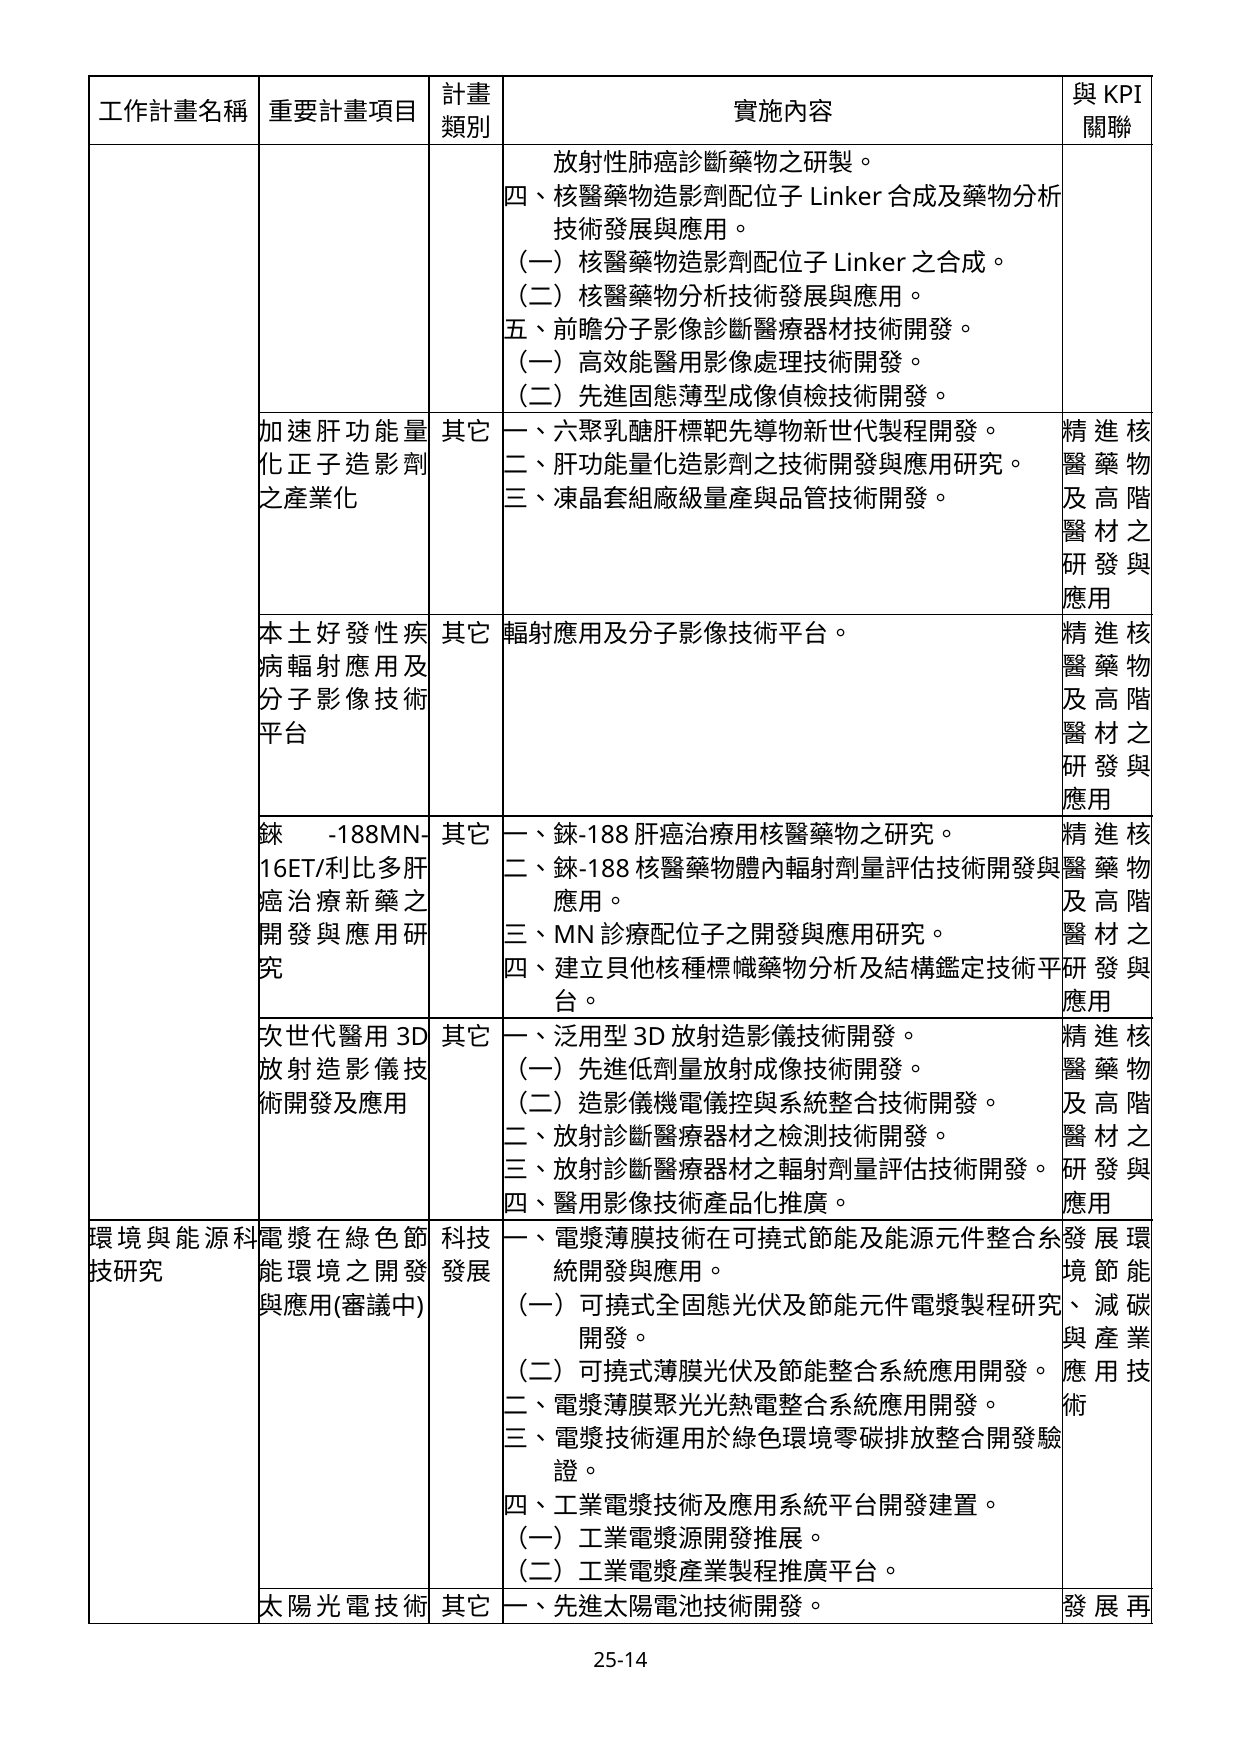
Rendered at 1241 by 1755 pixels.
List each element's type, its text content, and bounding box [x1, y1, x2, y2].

table_cell 太陽光電技術 [260, 1589, 428, 1622]
table_cell 電漿在綠色節能環境之開發與應用(審議中) [260, 1221, 428, 1587]
table_cell 環境與能源科技研究 [90, 1221, 258, 1622]
table_cell 精進核醫藥物及高階醫材之研發與應用 [1063, 1019, 1151, 1219]
table_cell 輻射應用及分子影像技術平台。 [504, 615, 1062, 815]
table_cell 一、電漿薄膜技術在可撓式節能及能源元件整合糸統開發與應用。 （一）可撓式全固態光伏及節能元件電漿製程研究開發。 （二）可撓式薄膜光伏及節能整合系統應用開發。 二、電漿薄膜聚光光熱電整合系統應用開發。 三、電漿技術運用於綠色環境零碳排放整合開發驗證。 四、工業電漿技術及應用系統平台開發建置。 （一）工業電漿源開發推展。 （二）工業電漿產業製程推廣平台。 [504, 1221, 1062, 1587]
table_header 工作計畫名稱 [90, 77, 258, 143]
table_cell 發展環境節能、減碳與產業應用技術 [1063, 1221, 1151, 1587]
table_cell 次世代醫用3D放射造影儀技術開發及應用 [260, 1019, 428, 1219]
table_cell 本土好發性疾病輻射應用及分子影像技術平台 [260, 615, 428, 815]
table_header 計畫類別 [430, 77, 502, 143]
table_cell 一、錸-188肝癌治療用核醫藥物之研究。 二、錸-188核醫藥物體內輻射劑量評估技術開發與應用。 三、MN診療配位子之開發與應用研究。 四、建立貝他核種標幟藥物分析及結構鑑定技術平台。 [504, 817, 1062, 1017]
table_cell 一、泛用型3D放射造影儀技術開發。 （一）先進低劑量放射成像技術開發。 （二）造影儀機電儀控與系統整合技術開發。 二、放射診斷醫療器材之檢測技術開發。 三、放射診斷醫療器材之輻射劑量評估技術開發。 四、醫用影像技術產品化推廣。 [504, 1019, 1062, 1219]
table_cell 其它 [430, 817, 502, 1017]
table_cell 其它 [430, 413, 502, 614]
table_cell 科技發展 [430, 1221, 502, 1587]
table_cell 精進核醫藥物及高階醫材之研發與應用 [1063, 615, 1151, 815]
table_cell [430, 145, 502, 412]
table_cell [260, 145, 428, 412]
table_cell 放射性肺癌診斷藥物之研製。 四、核醫藥物造影劑配位子Linker合成及藥物分析技術發展與應用。 （一）核醫藥物造影劑配位子Linker之合成。 （二）核醫藥物分析技術發展與應用。 五、前瞻分子影像診斷醫療器材技術開發。 （一）高效能醫用影像處理技術開發。 （二）先進固態薄型成像偵檢技術開發。 [504, 145, 1062, 412]
table_cell 其它 [430, 1019, 502, 1219]
table_cell 一、六聚乳醣肝標靶先導物新世代製程開發。 二、肝功能量化造影劑之技術開發與應用研究。 三、凍晶套組廠級量產與品管技術開發。 [504, 413, 1062, 614]
table_cell 精進核醫藥物及高階醫材之研發與應用 [1063, 817, 1151, 1017]
table_header 重要計畫項目 [260, 77, 428, 143]
table_cell [1063, 145, 1151, 412]
table_cell 加速肝功能量化正子造影劑之產業化 [260, 413, 428, 614]
table_cell 其它 [430, 615, 502, 815]
table_cell 精進核醫藥物及高階醫材之研發與應用 [1063, 413, 1151, 614]
table_header 實施內容 [504, 77, 1062, 143]
table_header 與KPI關聯 [1063, 77, 1151, 143]
table_cell [90, 145, 258, 1219]
table_cell 發展再 [1063, 1589, 1151, 1622]
table_cell 一、先進太陽電池技術開發。 [504, 1589, 1062, 1622]
table_cell 其它 [430, 1589, 502, 1622]
table_cell 錸-188MN-16ET/利比多肝癌治療新藥之開發與應用研究 [260, 817, 428, 1017]
